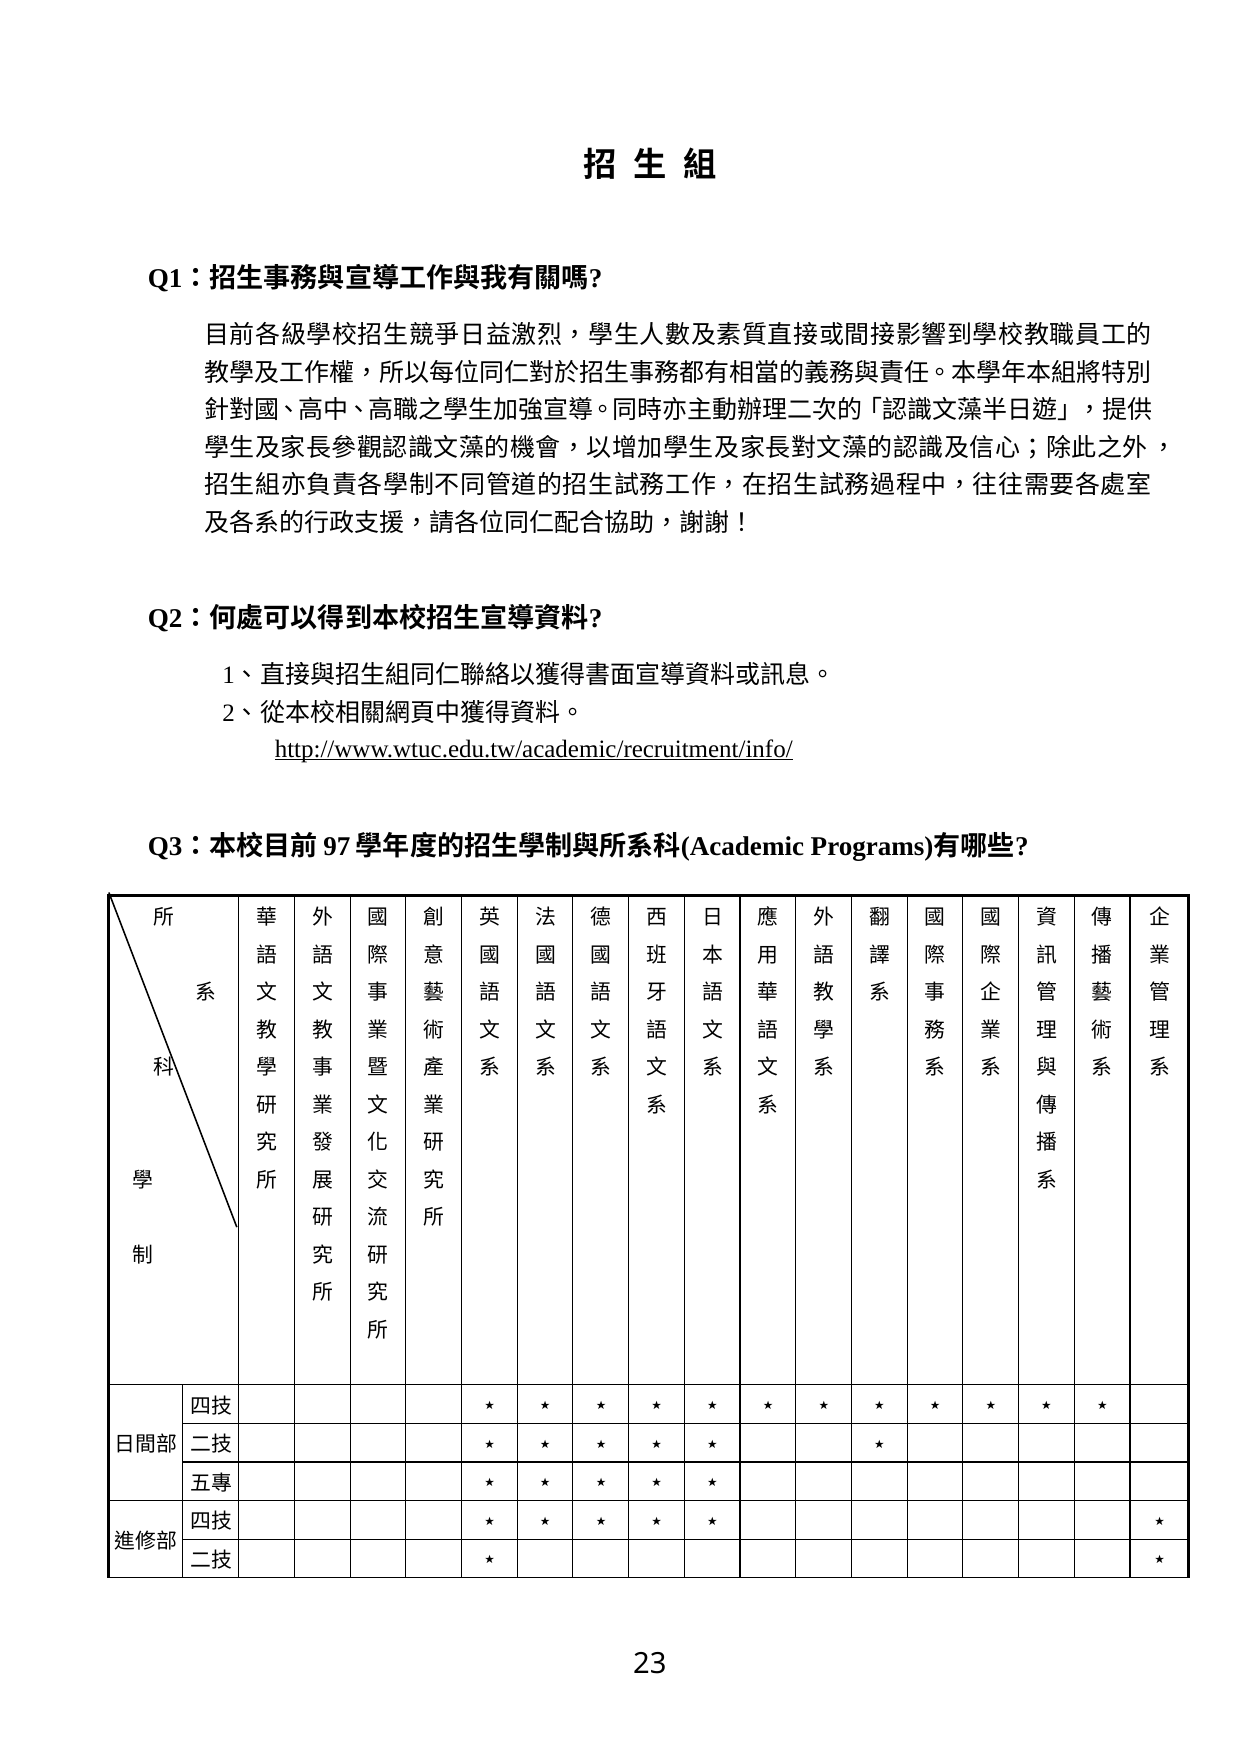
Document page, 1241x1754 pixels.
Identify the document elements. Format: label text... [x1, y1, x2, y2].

table_cell [239, 1385, 294, 1423]
table_header 西 班 牙 語 文 系 [629, 897, 684, 1384]
table_cell ★ [462, 1424, 517, 1461]
table_cell ★ [629, 1385, 684, 1423]
table_cell [351, 1540, 405, 1577]
table_cell 五專 [183, 1463, 238, 1500]
table_cell [1019, 1540, 1074, 1577]
table_header 企 業 管 理 系 [1131, 897, 1187, 1384]
table_cell [963, 1501, 1018, 1538]
table_cell ★ [852, 1424, 907, 1461]
table_header 所 系 科 學 制 [112, 897, 238, 1225]
table_cell ★ [462, 1463, 517, 1500]
table_cell [239, 1501, 294, 1538]
table_cell ★ [518, 1424, 572, 1461]
table_cell [1131, 1385, 1187, 1423]
table_cell [796, 1424, 851, 1461]
table_cell [1131, 1463, 1187, 1500]
table_cell [796, 1463, 851, 1500]
table_cell ★ [518, 1385, 572, 1423]
table_cell [1075, 1424, 1129, 1461]
table_cell ★ [685, 1385, 739, 1423]
table_header 創 意 藝 術 產 業 研 究 所 [406, 897, 461, 1384]
table_cell ★ [573, 1501, 628, 1538]
table_cell [796, 1501, 851, 1538]
table_cell [295, 1540, 350, 1577]
table_cell [295, 1501, 350, 1538]
table_header 傳 播 藝 術 系 [1075, 897, 1129, 1384]
table_cell ★ [518, 1463, 572, 1500]
table_header 外 語 文 教 事 業 發 展 研 究 所 [295, 897, 350, 1384]
table_cell [1019, 1501, 1074, 1538]
text 招 生 組 [148, 125, 1152, 200]
table_cell ★ [462, 1540, 517, 1577]
table_cell [295, 1463, 350, 1500]
text Q1：招生事務與宣導工作與我有關嗎? [148, 239, 1152, 314]
table_header 國 際 事 業 暨 文 化 交 流 研 究 所 [351, 897, 405, 1384]
table_header 華 語 文 教 學 研 究 所 [239, 897, 294, 1384]
table_cell [852, 1501, 907, 1538]
table_header 所 系 科 學 制 [110, 901, 238, 1384]
table_cell 日間部 [110, 1385, 182, 1500]
table_cell ★ [629, 1424, 684, 1461]
table_cell [852, 1463, 907, 1500]
table_cell ★ [462, 1501, 517, 1538]
table_header 日 本 語 文 系 [685, 897, 739, 1384]
table_cell [239, 1540, 294, 1577]
table_cell [741, 1501, 795, 1538]
table_cell [295, 1424, 350, 1461]
table_cell [1075, 1540, 1129, 1577]
table_cell [239, 1424, 294, 1461]
table_cell [741, 1540, 795, 1577]
table_cell [351, 1501, 405, 1538]
table_cell ★ [629, 1501, 684, 1538]
table_cell [406, 1385, 461, 1423]
table_cell ★ [573, 1385, 628, 1423]
table_cell [406, 1424, 461, 1461]
table_cell [351, 1463, 405, 1500]
text 目前各級學校招生競爭日益激烈，學生人數及素質直接或間接影響到學校教職員工的教學及工作權，所以每位同仁對於招生事務都有相當的義務與責任。本學年本組將特別針對國、高中、高職之學生加強宣導。同時亦主動辦理二次的「認識文藻半日遊」，提供學生及家長參觀認識文藻的機會，以增加學生及家長對文藻的認識及信心；除此之外，招生組亦負責各學制不同管道的招生試務工作，在招生試務過程中，往往需要各處室及各系的行政支援，請各位同仁配合協助，謝謝！ [204, 314, 1152, 539]
table_cell [741, 1463, 795, 1500]
table_cell ★ [573, 1424, 628, 1461]
table_cell [963, 1463, 1018, 1500]
table_cell [963, 1424, 1018, 1461]
text http://www.wtuc.edu.tw/academic/recruitment/info/ [222, 730, 1152, 767]
table_cell [351, 1424, 405, 1461]
table_cell [908, 1501, 962, 1538]
table_cell [1075, 1463, 1129, 1500]
table_header 法 國 語 文 系 [518, 897, 572, 1384]
table_cell 二技 [183, 1540, 238, 1577]
table_cell 二技 [183, 1424, 238, 1461]
table_cell [573, 1540, 628, 1577]
list 從本校相關網頁中獲得資料。 [222, 692, 1152, 729]
table_cell [741, 1424, 795, 1461]
table_cell [518, 1540, 572, 1577]
table_cell ★ [908, 1385, 962, 1423]
table_header 英 國 語 文 系 [462, 897, 517, 1384]
table_cell ★ [573, 1463, 628, 1500]
table_cell [406, 1463, 461, 1500]
table_cell [1019, 1463, 1074, 1500]
table_cell ★ [796, 1385, 851, 1423]
table_cell [629, 1540, 684, 1577]
table_cell [963, 1540, 1018, 1577]
table_cell ★ [629, 1463, 684, 1500]
list 直接與招生組同仁聯絡以獲得書面宣導資料或訊息。 [222, 654, 1152, 691]
table_cell ★ [852, 1385, 907, 1423]
table_cell [908, 1463, 962, 1500]
table_header 國 際 事 務 系 [908, 897, 962, 1384]
table_cell [908, 1540, 962, 1577]
table_cell [239, 1463, 294, 1500]
table_cell ★ [1131, 1501, 1187, 1538]
table_cell ★ [741, 1385, 795, 1423]
table_header 翻 譯 系 [852, 897, 907, 1384]
table_cell [351, 1385, 405, 1423]
table_cell ★ [518, 1501, 572, 1538]
text Q3：本校目前97學年度的招生學制與所系科(Academic Programs)有哪些? [148, 806, 1152, 881]
table_header 外 語 教 學 系 [796, 897, 851, 1384]
table_cell [406, 1540, 461, 1577]
table_cell [685, 1540, 739, 1577]
table_cell ★ [1131, 1540, 1187, 1577]
table_cell [1075, 1501, 1129, 1538]
table_header 資 訊 管 理 與 傳 播 系 [1019, 897, 1074, 1384]
table_header 德 國 語 文 系 [573, 897, 628, 1384]
table_cell [1131, 1424, 1187, 1461]
table_cell ★ [1019, 1385, 1074, 1423]
table_cell ★ [685, 1463, 739, 1500]
table_cell ★ [685, 1501, 739, 1538]
table_cell [908, 1424, 962, 1461]
table_cell [1019, 1424, 1074, 1461]
table_cell 四技 [183, 1501, 238, 1538]
table_cell ★ [963, 1385, 1018, 1423]
table_cell [796, 1540, 851, 1577]
table_header 應 用 華 語 文 系 [741, 897, 795, 1384]
table_cell 進修部 [110, 1501, 182, 1577]
table_cell ★ [685, 1424, 739, 1461]
text Q2：何處可以得到本校招生宣導資料? [148, 578, 1152, 653]
table_cell [852, 1540, 907, 1577]
table_cell ★ [462, 1385, 517, 1423]
table_cell [295, 1385, 350, 1423]
table_cell 四技 [183, 1385, 238, 1423]
table_cell ★ [1075, 1385, 1129, 1423]
table_header 國 際 企 業 系 [963, 897, 1018, 1384]
table_cell [406, 1501, 461, 1538]
